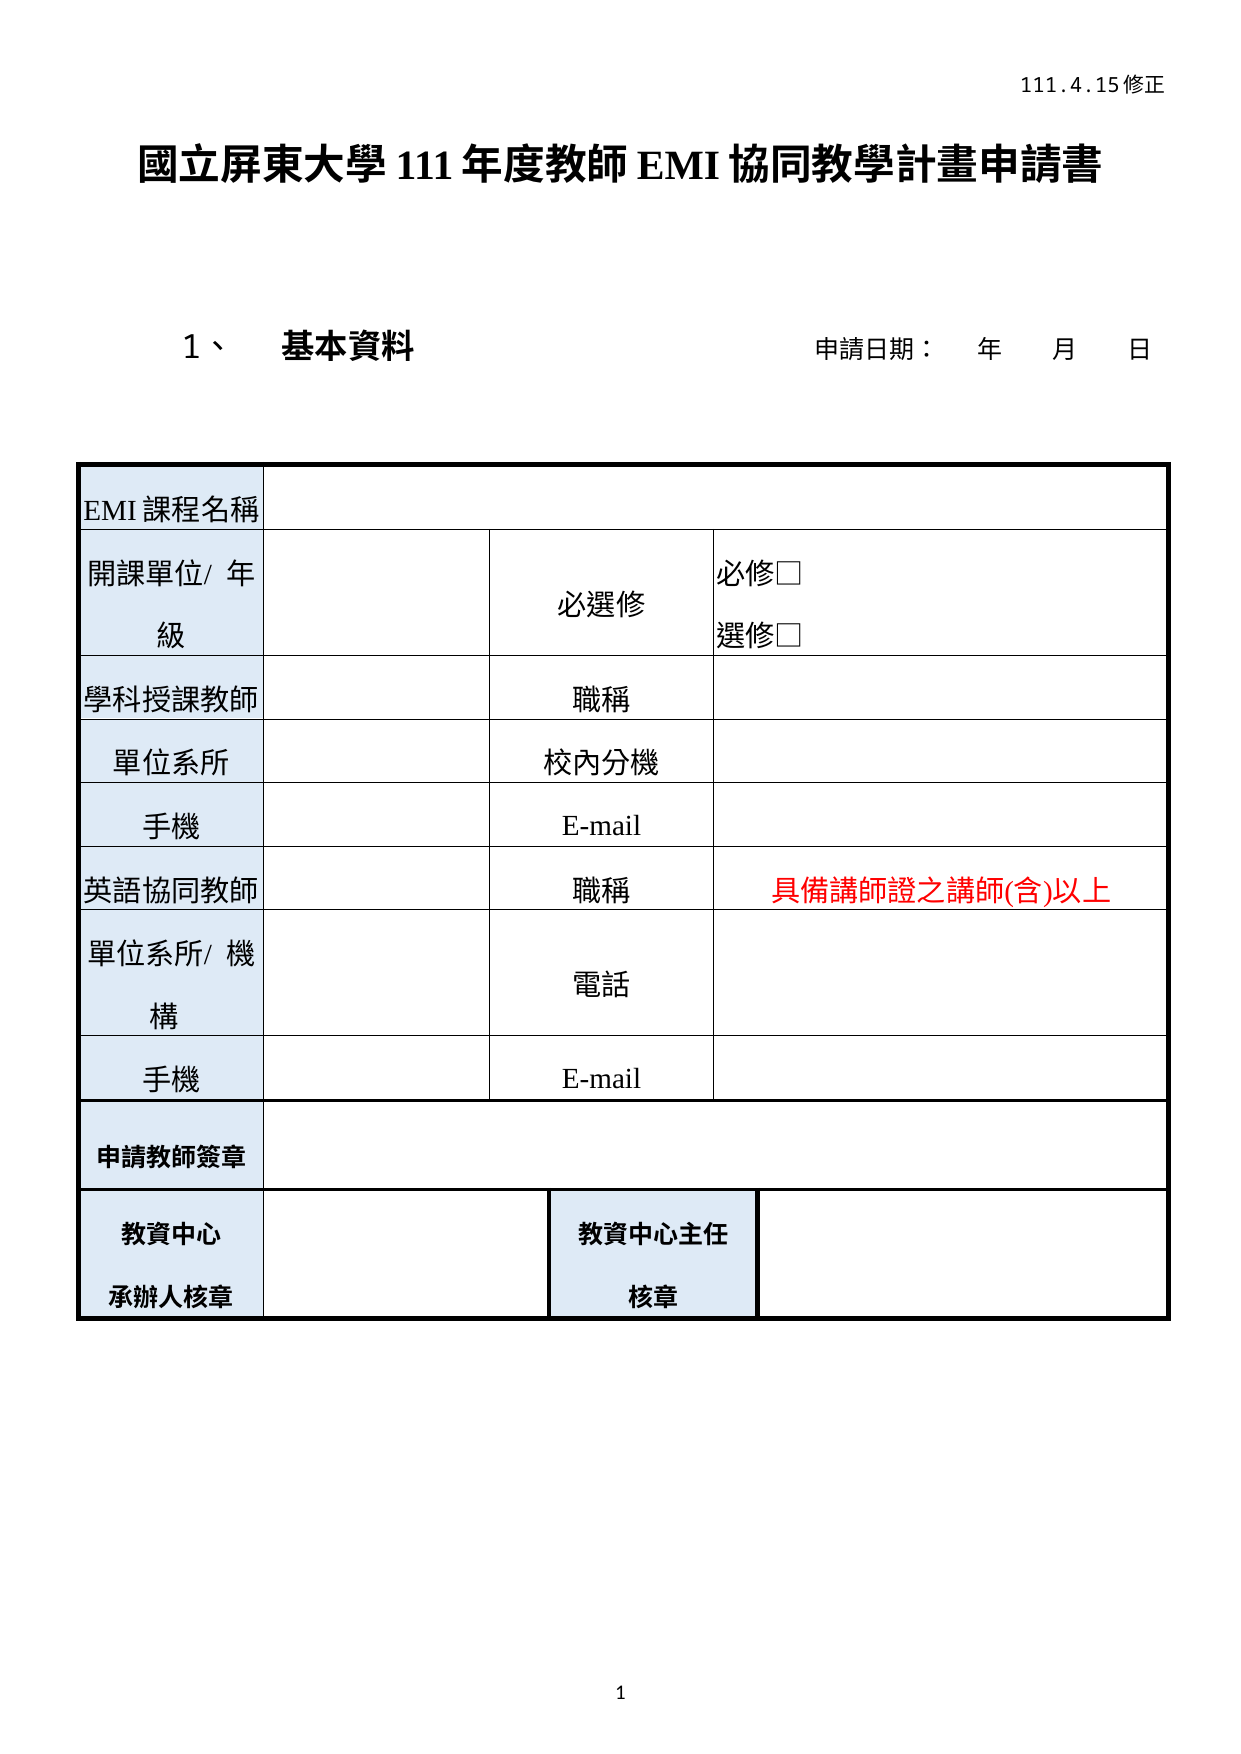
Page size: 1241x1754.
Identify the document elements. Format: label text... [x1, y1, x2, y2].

table_cell 開課單位/ 年級 [81, 530, 263, 655]
table_cell [264, 1036, 489, 1099]
table_cell [264, 656, 489, 718]
table_cell 校內分機 [490, 720, 713, 782]
table_cell E-mail [490, 783, 713, 846]
table_cell 職稱 [490, 656, 713, 718]
text 國立屏東大學111年度教師EMI協同教學計畫申請書 [75, 119, 1165, 182]
table_cell [714, 910, 1166, 1035]
table_cell [264, 783, 489, 846]
table_cell 申請教師簽章 [81, 1102, 263, 1188]
table_cell 學科授課教師 [81, 656, 263, 718]
table_cell [264, 1191, 547, 1316]
table_cell [264, 530, 489, 655]
table_cell [264, 910, 489, 1035]
table_cell 教資中心主任 核章 [551, 1191, 755, 1316]
table_cell 必修□ 選修□ [714, 530, 1166, 655]
table_cell 教資中心 承辦人核章 [81, 1191, 263, 1316]
table_header EMI課程名稱 [81, 467, 263, 529]
table_cell [264, 720, 489, 782]
table_cell [714, 1036, 1166, 1099]
table_cell 手機 [81, 1036, 263, 1099]
table_cell E-mail [490, 1036, 713, 1099]
table_cell 手機 [81, 783, 263, 846]
table_cell [264, 1102, 1166, 1188]
table_header [264, 467, 1166, 529]
table_cell 英語協同教師 [81, 847, 263, 909]
text 111.4.15修正 [75, 42, 1165, 104]
table_cell 單位系所 [81, 720, 263, 782]
table_cell [714, 656, 1166, 718]
table_cell [714, 720, 1166, 782]
table_cell [760, 1191, 1166, 1316]
table_cell [714, 783, 1166, 846]
table_cell 職稱 [490, 847, 713, 909]
table_cell 單位系所/ 機構 [81, 910, 263, 1035]
table_cell 必選修 [490, 530, 713, 655]
table_cell 電話 [490, 910, 713, 1035]
list 基本資料 申請日期： 年 月 日 [181, 302, 1165, 365]
table_cell 具備講師證之講師(含)以上 [714, 847, 1166, 909]
table_cell [264, 847, 489, 909]
